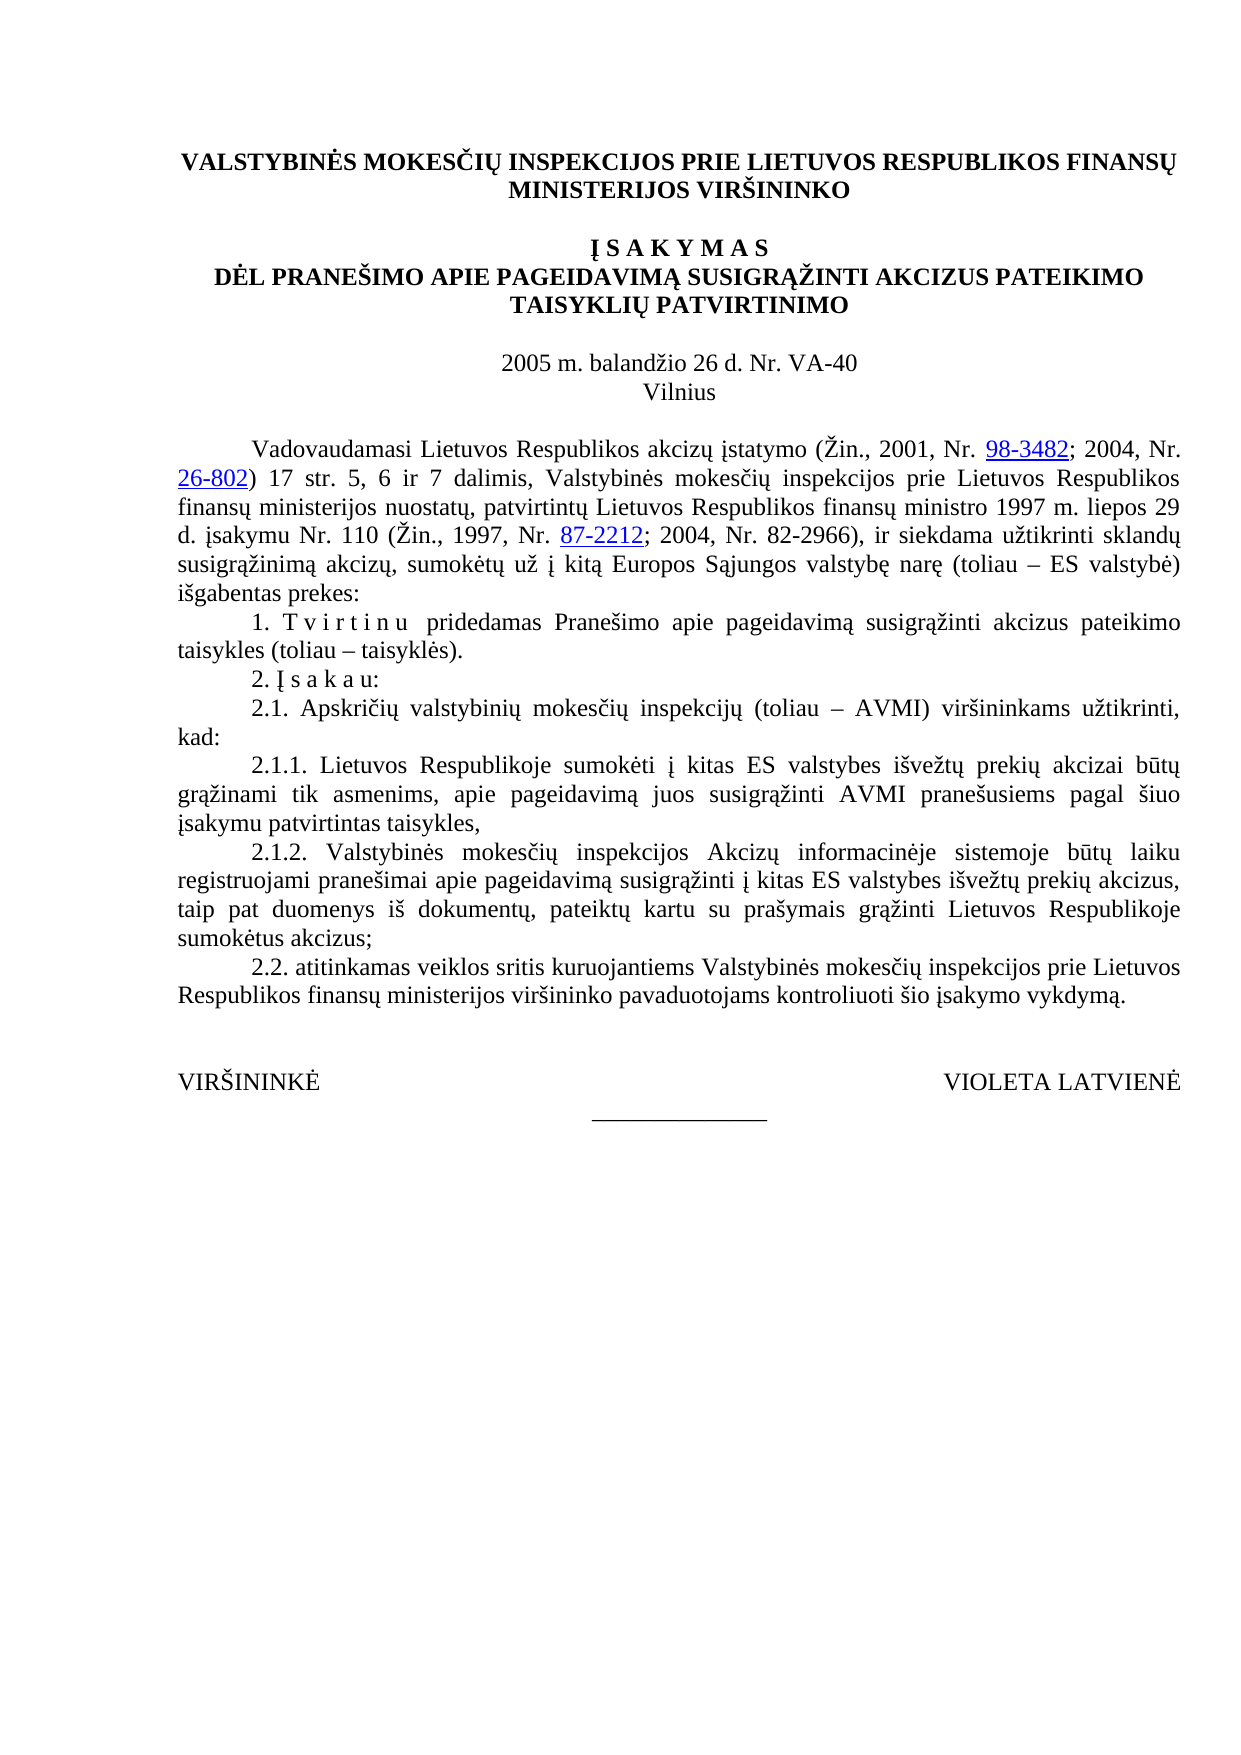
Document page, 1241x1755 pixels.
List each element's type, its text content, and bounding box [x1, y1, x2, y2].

text 2.1. Apskričių valstybinių mokesčių inspekcijų (toliau – AVMI) viršininkams užtikrinti, kad: [177, 693, 1181, 751]
text 2. Įsakau: [177, 664, 1181, 693]
text VIRŠININKĖ VIOLETA LATVIENĖ [177, 1067, 1181, 1096]
text 1. Tvirtinu pridedamas Pranešimo apie pageidavimą susigrąžinti akcizus pateikimo taisykles (toliau – taisyklės). [177, 607, 1181, 664]
text Vilnius [177, 377, 1181, 406]
text DĖL PRANEŠIMO APIE PAGEIDAVIMĄ SUSIGRĄŽINTI AKCIZUS PATEIKIMO TAISYKLIŲ PATVIRTINIMO [177, 262, 1181, 319]
text 2.1.1. Lietuvos Respublikoje sumokėti į kitas ES valstybes išvežtų prekių akcizai būtų grąžinami tik asmenims, apie pageidavimą juos susigrąžinti AVMI pranešusiems pagal šiuo įsakymu patvirtintas taisykles, [177, 751, 1181, 837]
text Vadovaudamasi Lietuvos Respublikos akcizų įstatymo (Žin., 2001, Nr. 98-3482; 2004, Nr. 26-802) 17 str. 5, 6 ir 7 dalimis, Valstybinės mokesčių inspekcijos prie Lietuvos Respublikos finansų ministerijos nuostatų, patvirtintų Lietuvos Respublikos finansų ministro 1997 m. liepos 29 d. įsakymu Nr. 110 (Žin., 1997, Nr. 87-2212; 2004, Nr. 82-2966), ir siekdama užtikrinti sklandų susigrąžinimą akcizų, sumokėtų už į kitą Europos Sąjungos valstybę narę (toliau – ES valstybė) išgabentas prekes: [177, 434, 1181, 607]
text 2.2. atitinkamas veiklos sritis kuruojantiems Valstybinės mokesčių inspekcijos prie Lietuvos Respublikos finansų ministerijos viršininko pavaduotojams kontroliuoti šio įsakymo vykdymą. [177, 952, 1181, 1009]
text Į S A K Y M A S [177, 233, 1181, 262]
text ______________ [177, 1096, 1181, 1124]
text VALSTYBINĖS MOKESČIŲ INSPEKCIJOS PRIE LIETUVOS RESPUBLIKOS FINANSŲ MINISTERIJOS VIRŠININKO [177, 147, 1181, 204]
text 2.1.2. Valstybinės mokesčių inspekcijos Akcizų informacinėje sistemoje būtų laiku registruojami pranešimai apie pageidavimą susigrąžinti į kitas ES valstybes išvežtų prekių akcizus, taip pat duomenys iš dokumentų, pateiktų kartu su prašymais grąžinti Lietuvos Respublikoje sumokėtus akcizus; [177, 837, 1181, 952]
text 2005 m. balandžio 26 d. Nr. VA-40 [177, 348, 1181, 377]
